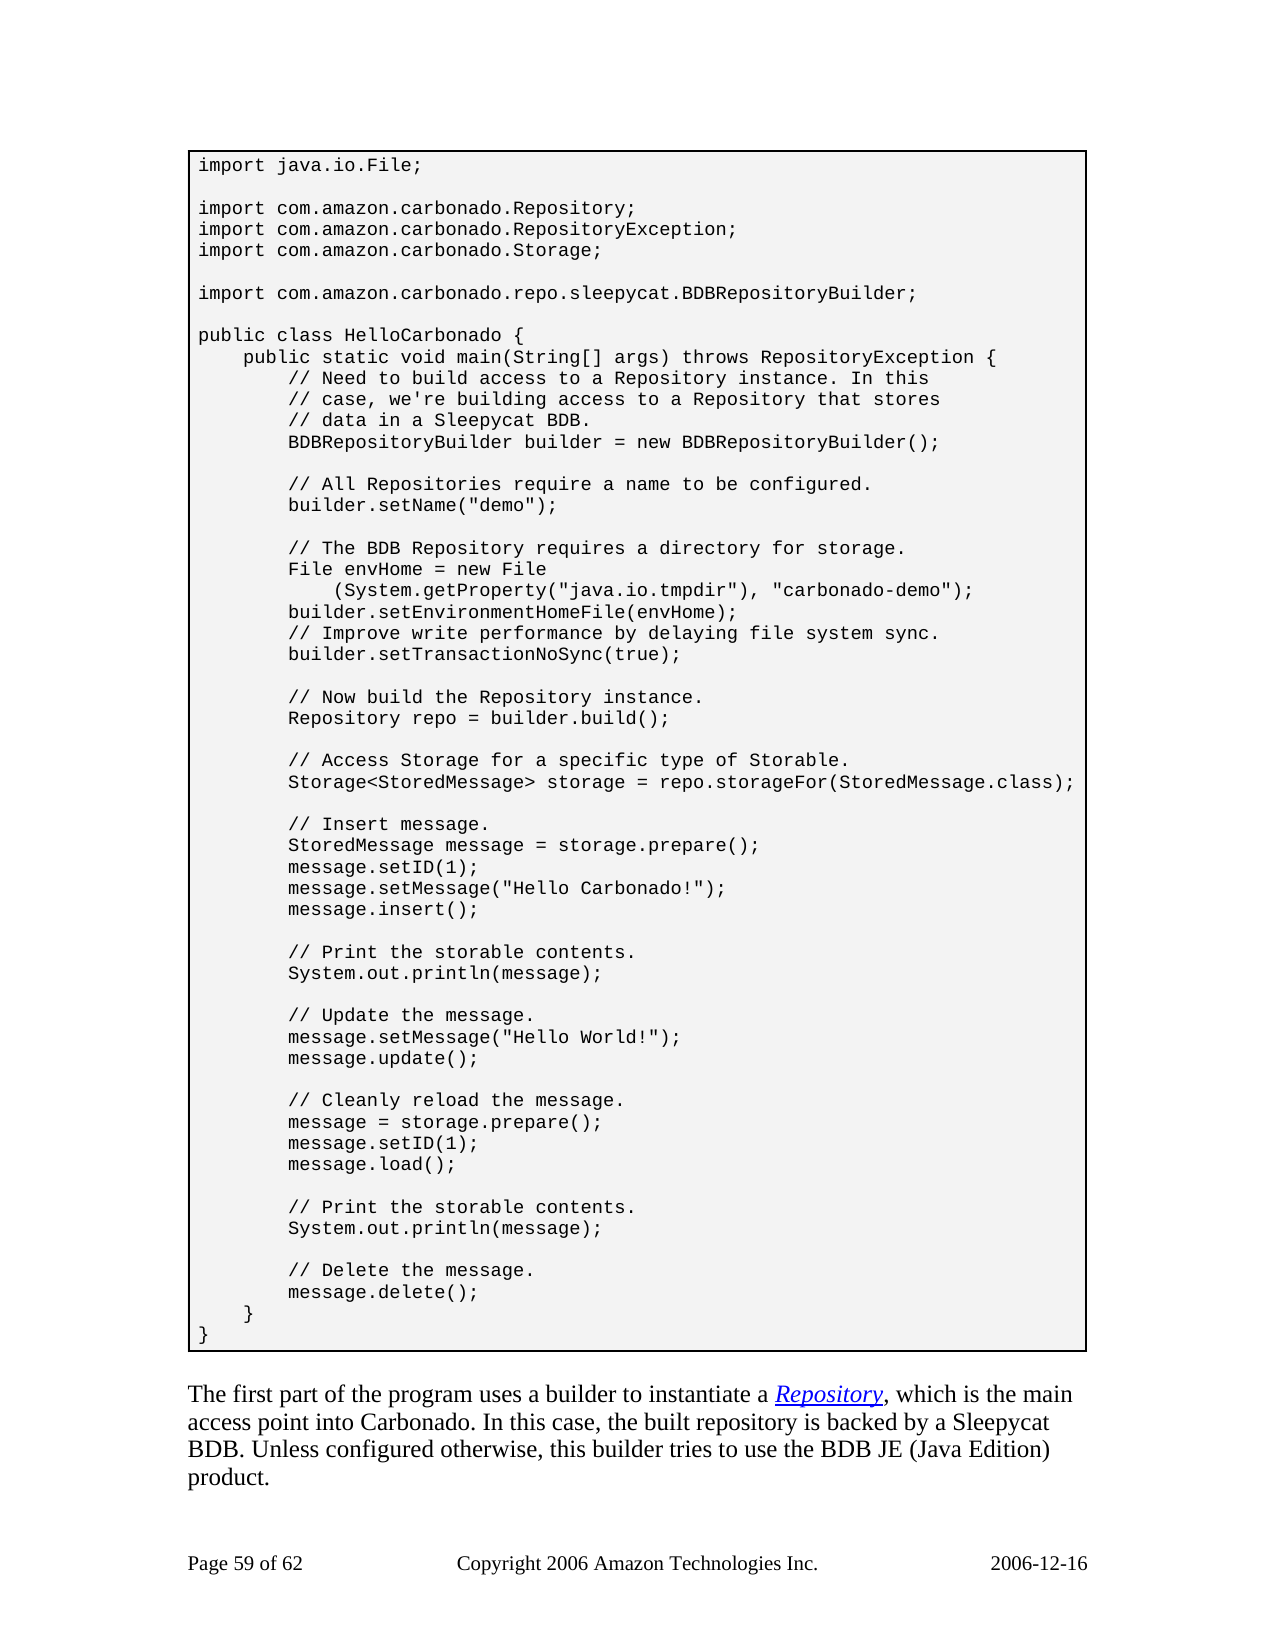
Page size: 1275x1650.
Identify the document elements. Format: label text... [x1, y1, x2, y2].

text message.setMessage("Hello World!"); [190, 1021, 1085, 1042]
text public static void main(String[] args) throws RepositoryException { [190, 341, 1085, 362]
text builder.setEnvironmentHomeFile(envHome); [190, 596, 1085, 617]
text File envHome = new File [190, 554, 1085, 575]
text System.out.println(message); [190, 1212, 1085, 1234]
text // Access Storage for a specific type of Storable. [190, 745, 1085, 766]
text The first part of the program uses a builder to instantiate a Repository, which is the main access point into Carbonado. In this case, the built repository is backed by a Sleepycat BDB. Unless configured otherwise, this builder tries to use the BDB JE (Java Edition) product. [187, 1380, 1087, 1491]
text } [190, 1319, 1085, 1350]
text // Cleanly reload the message. [190, 1085, 1085, 1106]
text (System.getProperty("java.io.tmpdir"), "carbonado-demo"); [190, 575, 1085, 596]
text // Insert message. [190, 809, 1085, 830]
text // Delete the message. [190, 1255, 1085, 1276]
text message = storage.prepare(); [190, 1106, 1085, 1127]
text Repository repo = builder.build(); [190, 702, 1085, 724]
text // case, we're building access to a Repository that stores [190, 384, 1085, 405]
text Storage<StoredMessage> storage = repo.storageFor(StoredMessage.class); [190, 766, 1085, 787]
text builder.setName("demo"); [190, 490, 1085, 511]
text message.delete(); [190, 1276, 1085, 1297]
text import com.amazon.carbonado.Repository; [190, 192, 1085, 214]
text // Print the storable contents. [190, 1191, 1085, 1212]
text // Print the storable contents. [190, 936, 1085, 957]
text // All Repositories require a name to be configured. [190, 469, 1085, 490]
text // Improve write performance by delaying file system sync. [190, 617, 1085, 639]
text import com.amazon.carbonado.Storage; [190, 235, 1085, 256]
text message.load(); [190, 1149, 1085, 1170]
text // The BDB Repository requires a directory for storage. [190, 532, 1085, 554]
text message.setID(1); [190, 1127, 1085, 1149]
text StoredMessage message = storage.prepare(); [190, 830, 1085, 851]
text message.insert(); [190, 894, 1085, 915]
text // data in a Sleepycat BDB. [190, 405, 1085, 426]
text } [190, 1297, 1085, 1319]
text builder.setTransactionNoSync(true); [190, 639, 1085, 660]
text import java.io.File; [190, 152, 1085, 171]
text public class HelloCarbonado { [190, 320, 1085, 341]
text // Now build the Repository instance. [190, 681, 1085, 702]
text message.setMessage("Hello Carbonado!"); [190, 872, 1085, 894]
text // Need to build access to a Repository instance. In this [190, 362, 1085, 384]
text // Update the message. [190, 1000, 1085, 1021]
text message.update(); [190, 1042, 1085, 1064]
text BDBRepositoryBuilder builder = new BDBRepositoryBuilder(); [190, 426, 1085, 447]
text import com.amazon.carbonado.repo.sleepycat.BDBRepositoryBuilder; [190, 277, 1085, 299]
text message.setID(1); [190, 851, 1085, 872]
text import com.amazon.carbonado.RepositoryException; [190, 214, 1085, 235]
text System.out.println(message); [190, 957, 1085, 979]
